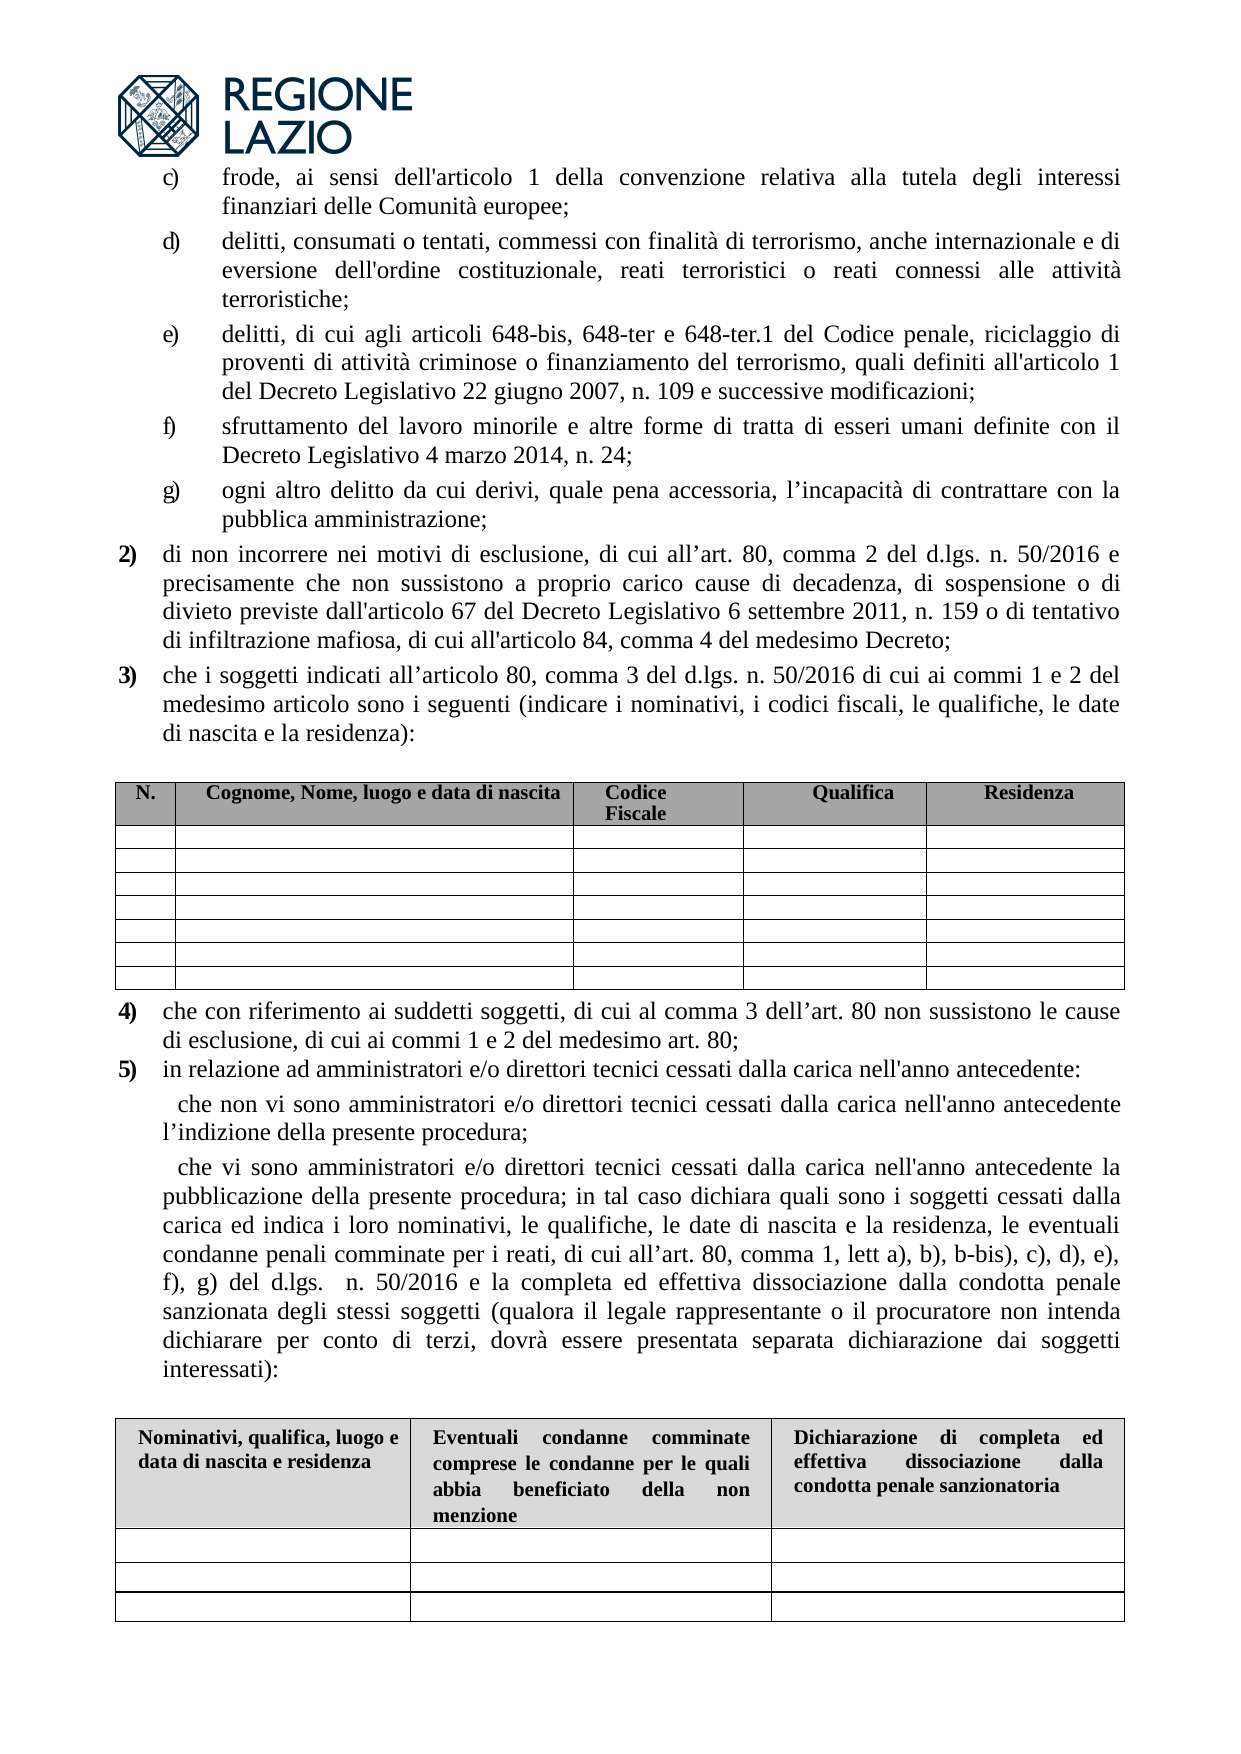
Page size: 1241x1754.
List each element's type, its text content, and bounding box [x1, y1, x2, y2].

list delitti, di cui agli articoli 648-bis, 648-ter e 648-ter.1 del Codice penale, riciclaggio di proventi di attività criminose o finanziamento del terrorismo, quali definiti all'articolo 1 del Decreto Legislativo 22 giugno 2007, n. 109 e successive modificazioni; [162, 319, 1122, 405]
table_cell [411, 1593, 771, 1621]
table_cell [927, 826, 1124, 848]
table_cell [116, 873, 175, 895]
table_cell [116, 849, 175, 872]
table_cell [116, 920, 175, 942]
picture [118, 75, 412, 157]
table_cell [927, 967, 1124, 989]
list sfruttamento del lavoro minorile e altre forme di tratta di esseri umani definite con il Decreto Legislativo 4 marzo 2014, n. 24; [162, 411, 1122, 469]
table_cell [116, 896, 175, 919]
table_cell [744, 920, 926, 942]
table_cell [574, 967, 743, 989]
table_cell [927, 896, 1124, 919]
table_cell [176, 896, 573, 919]
table_header Codice Fiscale [574, 783, 743, 825]
table_cell [744, 849, 926, 872]
table_cell [176, 873, 573, 895]
table_cell [176, 943, 573, 966]
table_header Nominativi, qualifica, luogo e data di nascita e residenza [116, 1419, 410, 1527]
table_cell [744, 943, 926, 966]
table_cell [411, 1529, 771, 1562]
table_cell [574, 849, 743, 872]
table_cell [116, 1563, 410, 1591]
table_cell [116, 1593, 410, 1621]
table_cell [574, 826, 743, 848]
table_cell [744, 826, 926, 848]
list che con riferimento ai suddetti soggetti, di cui al comma 3 dell’art. 80 non sussistono le cause di esclusione, di cui ai commi 1 e 2 del medesimo art. 80; [118, 996, 1122, 1054]
table_cell [116, 943, 175, 966]
list di non incorrere nei motivi di esclusione, di cui all’art. 80, comma 2 del d.lgs. n. 50/2016 e precisamente che non sussistono a proprio carico cause di decadenza, di sospensione o di divieto previste dall'articolo 67 del Decreto Legislativo 6 settembre 2011, n. 159 o di tentativo di infiltrazione mafiosa, di cui all'articolo 84, comma 4 del medesimo Decreto; [118, 539, 1122, 654]
table_cell [176, 920, 573, 942]
table_cell [574, 873, 743, 895]
text che non vi sono amministratori e/o direttori tecnici cessati dalla carica nell'anno antecedente l’indizione della presente procedura; [162, 1089, 1122, 1146]
table_cell [116, 1529, 410, 1562]
table_header N. [116, 783, 175, 825]
table_cell [927, 920, 1124, 942]
table_cell [116, 826, 175, 848]
table_cell [176, 826, 573, 848]
table_cell [927, 849, 1124, 872]
table_cell [927, 943, 1124, 966]
list che i soggetti indicati all’articolo 80, comma 3 del d.lgs. n. 50/2016 di cui ai commi 1 e 2 del medesimo articolo sono i seguenti (indicare i nominativi, i codici fiscali, le qualifiche, le date di nascita e la residenza): [118, 660, 1122, 746]
table_cell [772, 1529, 1124, 1562]
table_header Residenza [927, 783, 1124, 825]
table_cell [744, 967, 926, 989]
table_cell [574, 920, 743, 942]
table_cell [744, 873, 926, 895]
table_cell [176, 967, 573, 989]
table_header Dichiarazione di completa ed effettiva dissociazione dalla condotta penale sanzionatoria [772, 1419, 1124, 1527]
table_cell [574, 896, 743, 919]
text che vi sono amministratori e/o direttori tecnici cessati dalla carica nell'anno antecedente la pubblicazione della presente procedura; in tal caso dichiara quali sono i soggetti cessati dalla carica ed indica i loro nominativi, le qualifiche, le date di nascita e la residenza, le eventuali condanne penali comminate per i reati, di cui all’art. 80, comma 1, lett a), b), b-bis), c), d), e), f), g) del d.lgs. n. 50/2016 e la completa ed effettiva dissociazione dalla condotta penale sanzionata degli stessi soggetti (qualora il legale rappresentante o il procuratore non intenda dichiarare per conto di terzi, dovrà essere presentata separata dichiarazione dai soggetti interessati): [162, 1152, 1122, 1382]
table_cell [176, 849, 573, 872]
table_header Cognome, Nome, luogo e data di nascita [176, 783, 573, 825]
table_cell [927, 873, 1124, 895]
list delitti, consumati o tentati, commessi con finalità di terrorismo, anche internazionale e di eversione dell'ordine costituzionale, reati terroristici o reati connessi alle attività terroristiche; [162, 226, 1122, 312]
table_cell [772, 1593, 1124, 1621]
list in relazione ad amministratori e/o direttori tecnici cessati dalla carica nell'anno antecedente: [118, 1054, 1122, 1082]
table_cell [772, 1563, 1124, 1591]
table_header Qualifica [744, 783, 926, 825]
list frode, ai sensi dell'articolo 1 della convenzione relativa alla tutela degli interessi finanziari delle Comunità europee; [162, 162, 1122, 220]
table_cell [574, 943, 743, 966]
table_cell [116, 967, 175, 989]
table_header Eventuali condanne comminate comprese le condanne per le quali abbia beneficiato della non menzione [411, 1419, 771, 1527]
list ogni altro delitto da cui derivi, quale pena accessoria, l’incapacità di contrattare con la pubblica amministrazione; [162, 475, 1122, 533]
table_cell [744, 896, 926, 919]
table_cell [411, 1563, 771, 1591]
